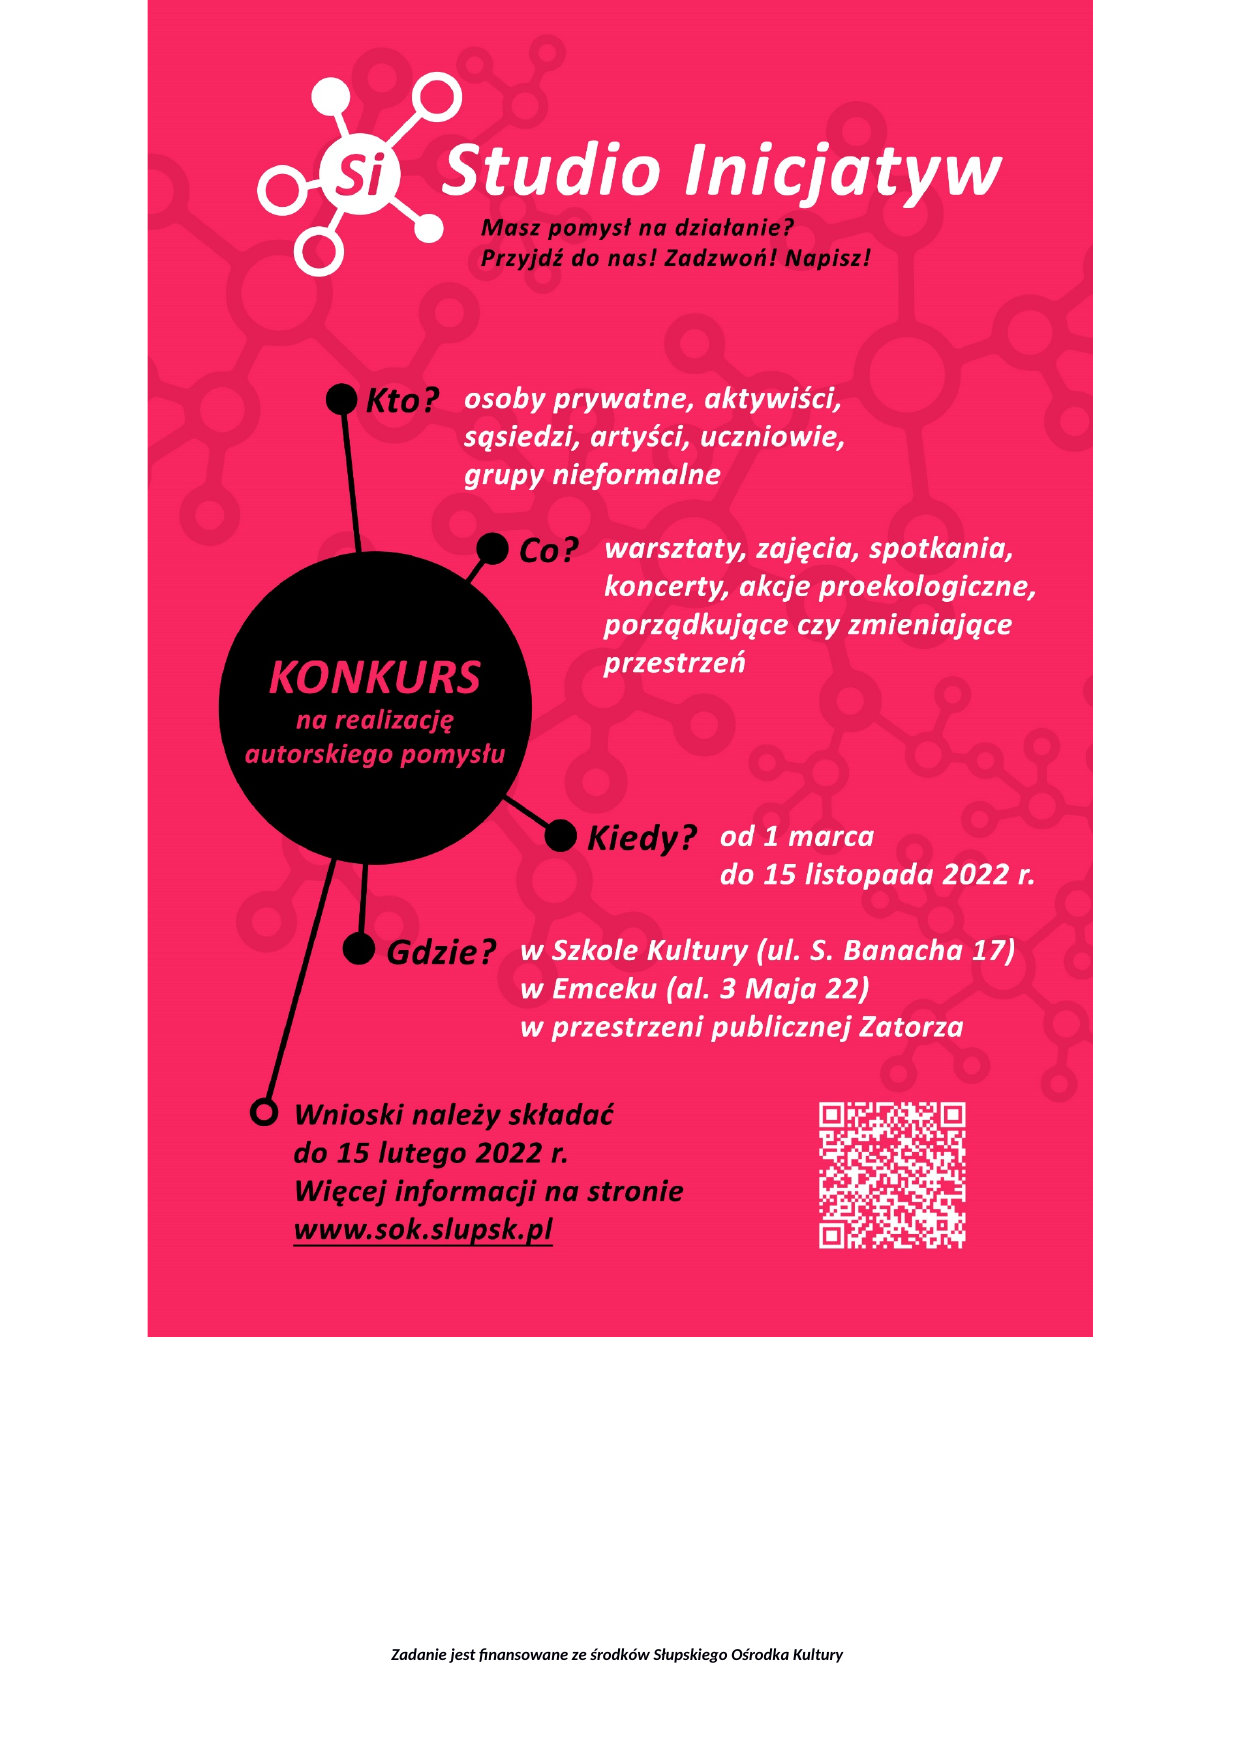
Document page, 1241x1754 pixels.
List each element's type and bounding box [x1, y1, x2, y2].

picture [147, 0, 1093, 1337]
